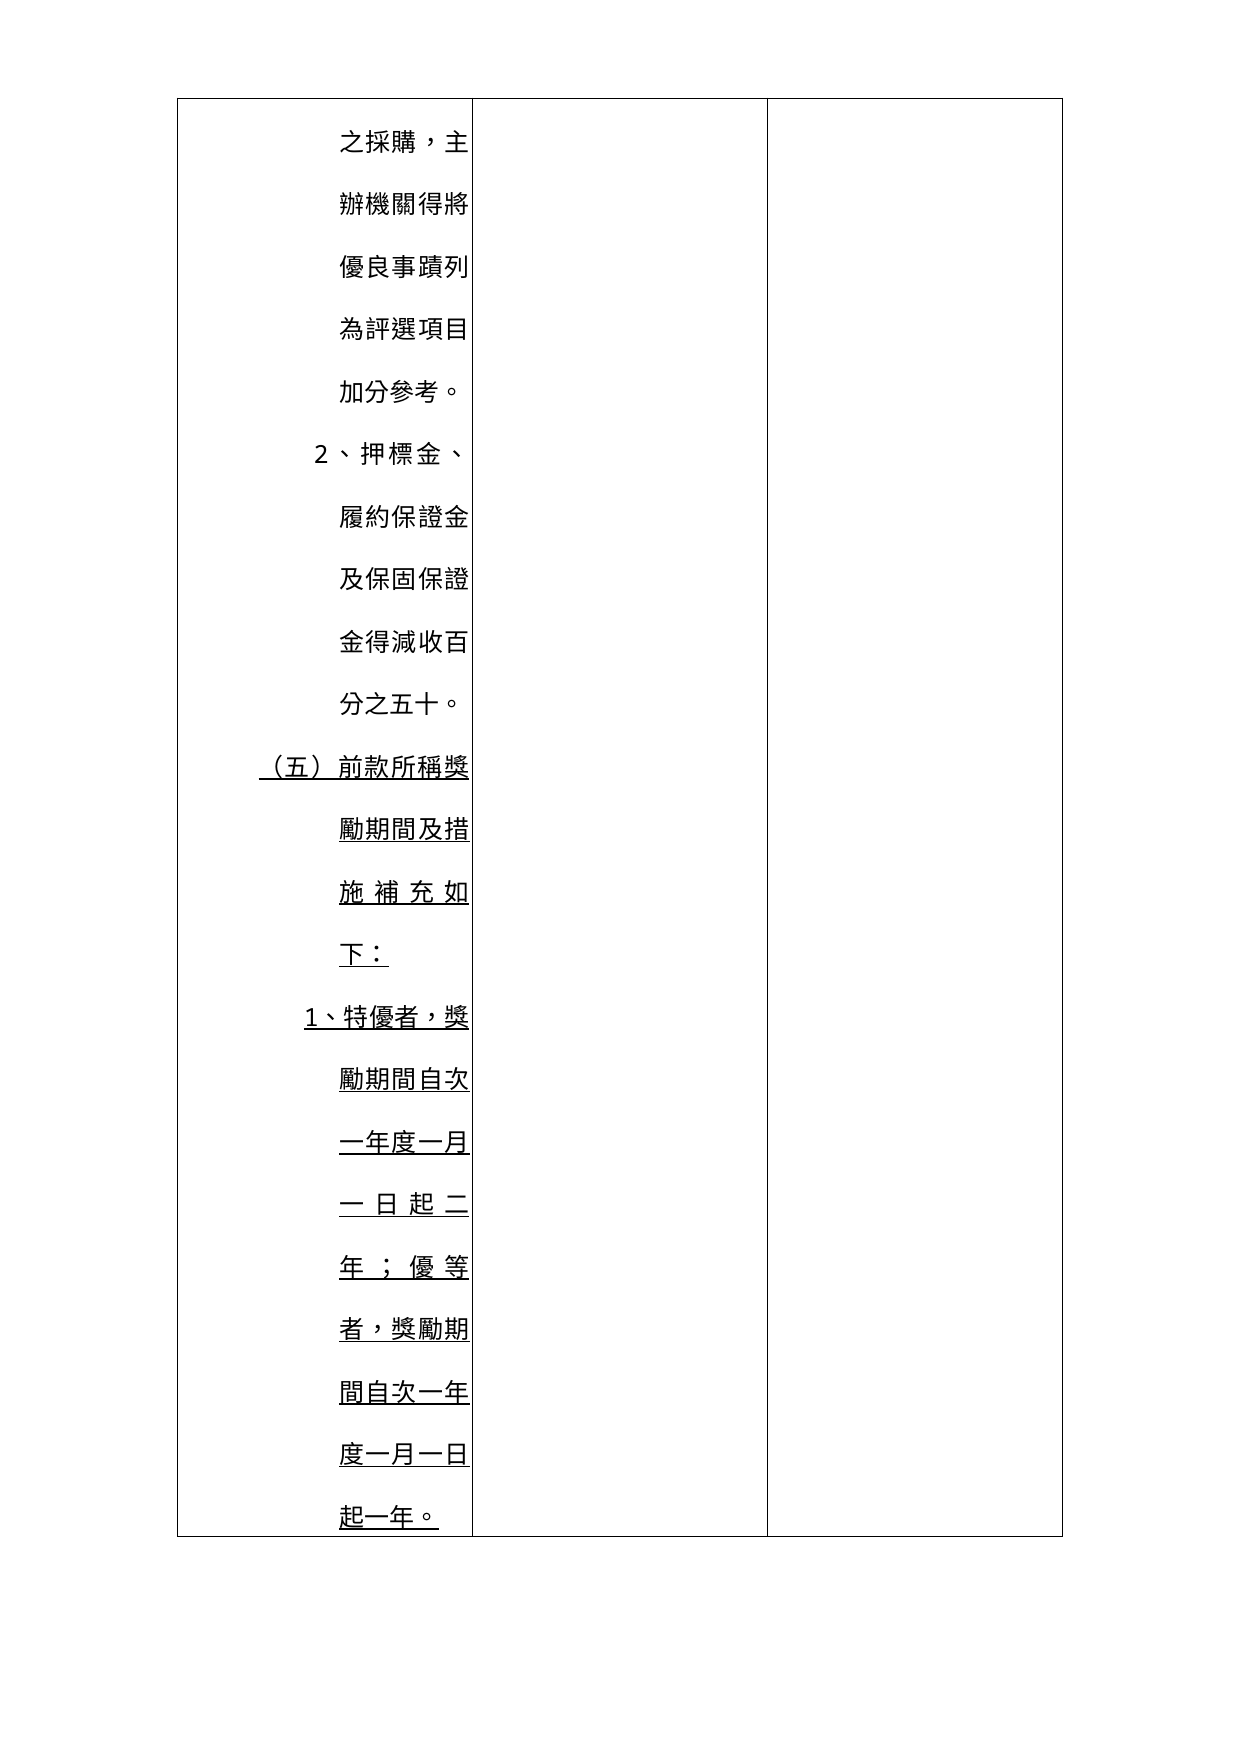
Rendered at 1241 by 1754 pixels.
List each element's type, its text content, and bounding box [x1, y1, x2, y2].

table_cell 之採購，主辦機關得將優良事蹟列為評選項目加分參考。 2、押標金、履約保證金及保固保證金得減收百分之五十。 （五）前款所稱獎勵期間及措施補充如下： 1、特優者，獎勵期間自次一年度一月一日起二年；優等者，獎勵期間自次一年度一月一日起一年。 [178, 99, 472, 1536]
table_cell [768, 99, 1062, 1536]
table_cell [473, 99, 767, 1536]
